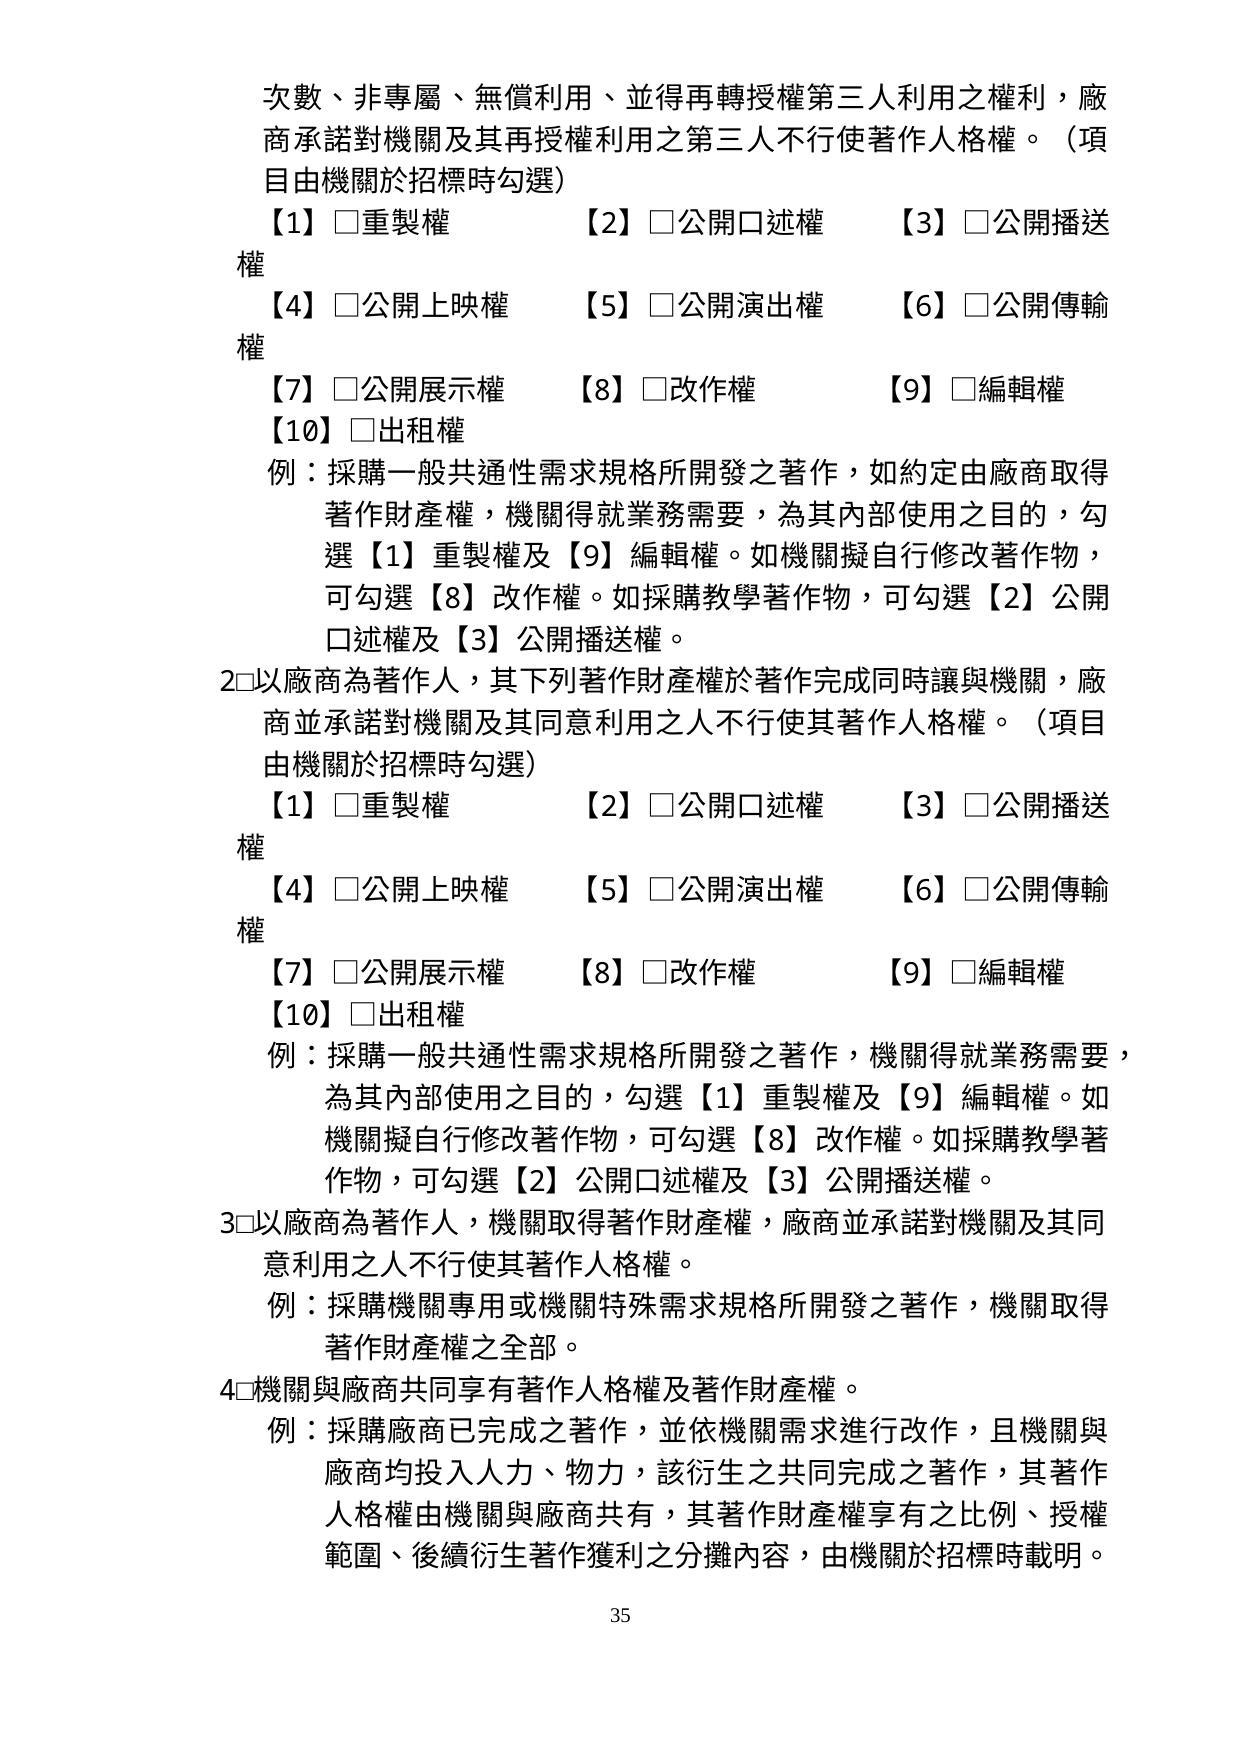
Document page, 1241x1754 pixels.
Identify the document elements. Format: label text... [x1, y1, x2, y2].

text 【1】□重製權 【2】□公開口述權 【3】□公開播送權 [236, 783, 1110, 867]
text 【7】□公開展示權 【8】□改作權 【9】□編輯權 [236, 950, 1110, 992]
text 【4】□公開上映權 【5】□公開演出權 【6】□公開傳輸權 [236, 283, 1110, 367]
text 【10】□出租權 [236, 992, 1110, 1033]
text 【1】□重製權 【2】□公開口述權 【3】□公開播送權 [236, 200, 1110, 283]
text 【4】□公開上映權 【5】□公開演出權 【6】□公開傳輸權 [236, 867, 1110, 950]
text 例：採購一般共通性需求規格所開發之著作，如約定由廠商取得著作財產權，機關得就業務需要，為其內部使用之目的，勾選【1】重製權及【9】編輯權。如機關擬自行修改著作物，可勾選【8】改作權。如採購教學著作物，可勾選【2】公開口述權及【3】公開播送權。 [267, 450, 1110, 658]
text 例：採購廠商已完成之著作，並依機關需求進行改作，且機關與廠商均投入人力、物力，該衍生之共同完成之著作，其著作人格權由機關與廠商共有，其著作財產權享有之比例、授權範圍、後續衍生著作獲利之分攤內容，由機關於招標時載明。 [267, 1408, 1110, 1575]
text 例：採購一般共通性需求規格所開發之著作，機關得就業務需要，為其內部使用之目的，勾選【1】重製權及【9】編輯權。如機關擬自行修改著作物，可勾選【8】改作權。如採購教學著作物，可勾選【2】公開口述權及【3】公開播送權。 [267, 1033, 1110, 1200]
text 【10】□出租權 [236, 408, 1110, 450]
text 4□機關與廠商共同享有著作人格權及著作財產權。 [218, 1367, 1108, 1408]
text 3□以廠商為著作人，機關取得著作財產權，廠商並承諾對機關及其同意利用之人不行使其著作人格權。 [218, 1200, 1108, 1283]
text 【7】□公開展示權 【8】□改作權 【9】□編輯權 [236, 367, 1110, 408]
text 例：採購機關專用或機關特殊需求規格所開發之著作，機關取得著作財產權之全部。 [267, 1283, 1110, 1367]
text 2□以廠商為著作人，其下列著作財產權於著作完成同時讓與機關，廠商並承諾對機關及其同意利用之人不行使其著作人格權。（項目由機關於招標時勾選） [218, 658, 1108, 783]
text 1□以廠商為著作人，並取得著作財產權，機關則享有不限時間、地域、次數、非專屬、無償利用、並得再轉授權第三人利用之權利，廠商承諾對機關及其再授權利用之第三人不行使著作人格權。（項目由機關於招標時勾選） [218, 75, 1108, 200]
